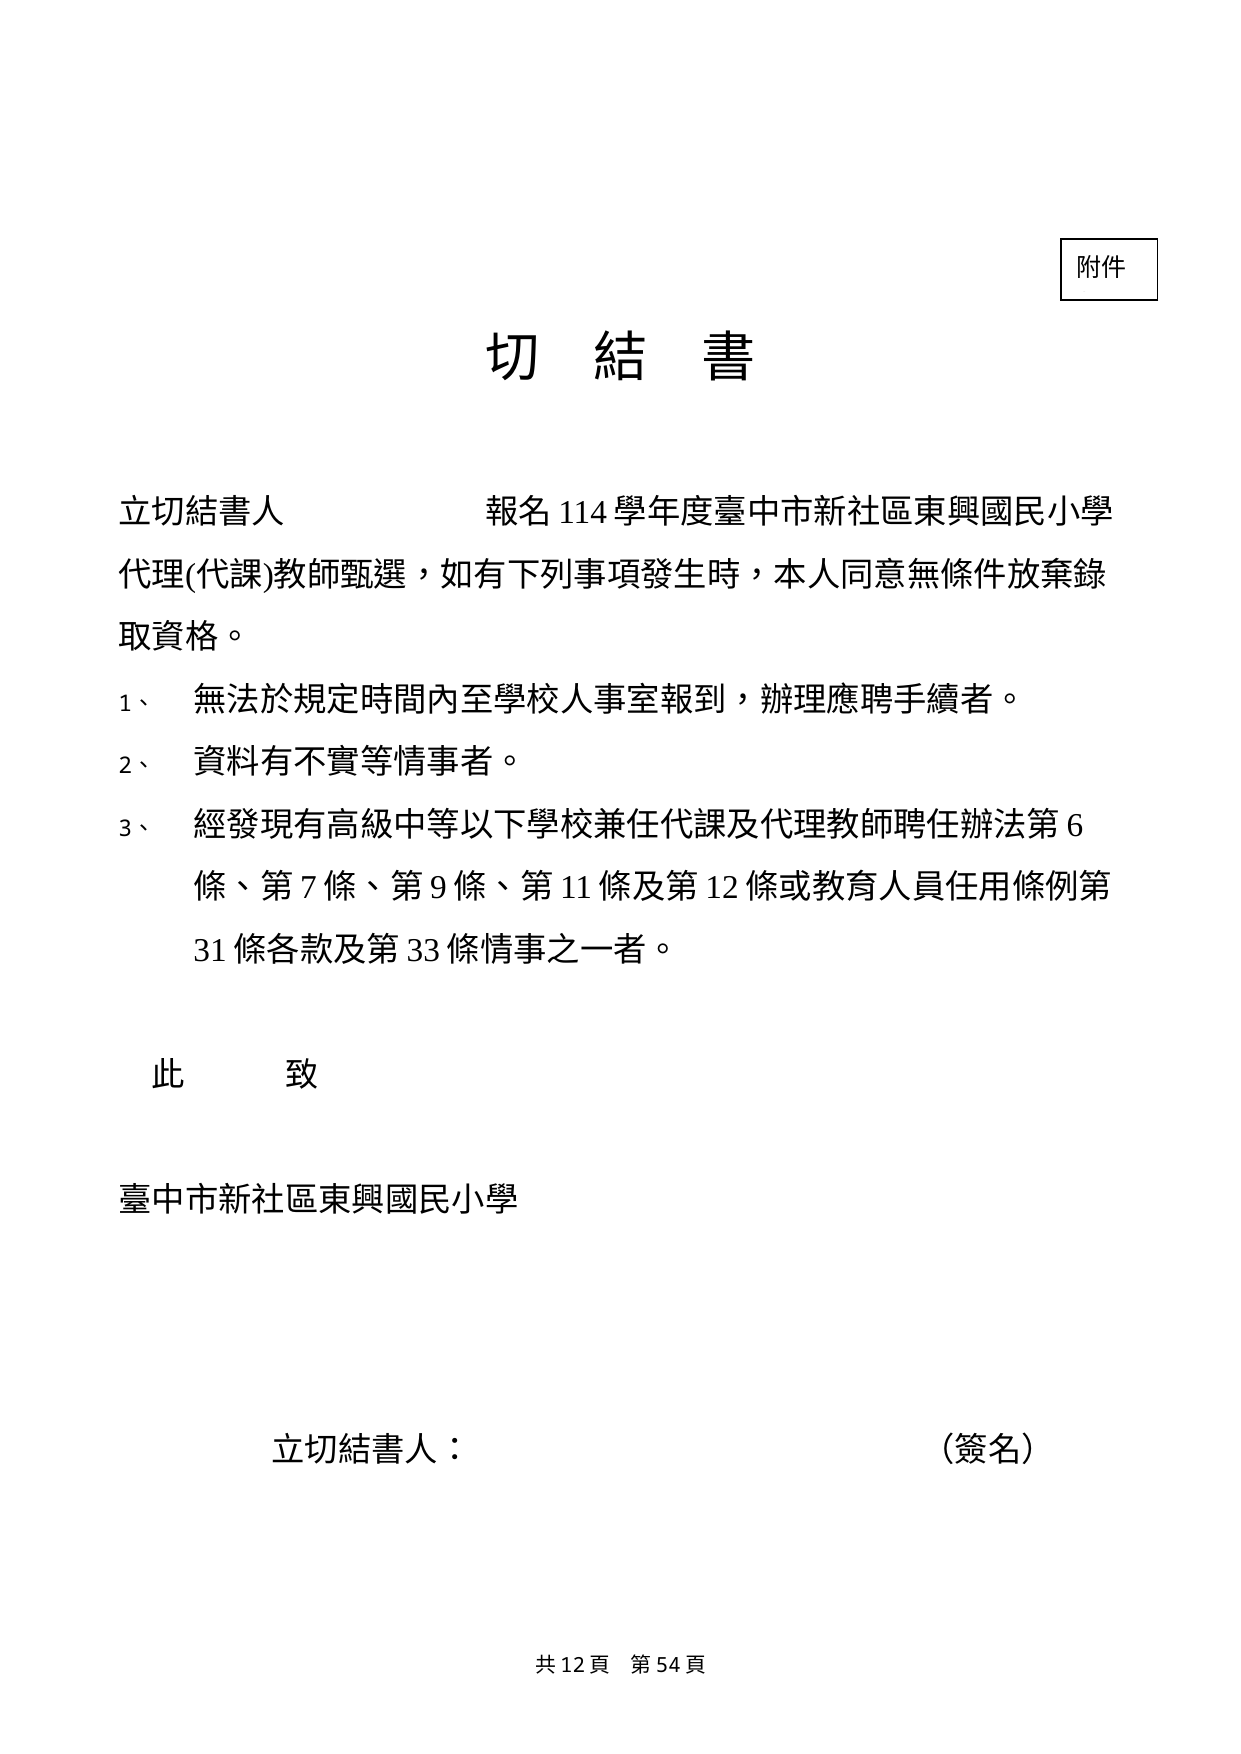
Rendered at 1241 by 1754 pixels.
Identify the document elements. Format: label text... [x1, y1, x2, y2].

list 資料有不實等情事者。 [118, 718, 1122, 780]
text 切 結 書 [1062, 240, 1157, 299]
text 臺中市新社區東興國民小學 [118, 1155, 1122, 1218]
text 切 結 書 [118, 280, 1122, 405]
text 立切結書人 報名114學年度臺中市新社區東興國民小學代理(代課)教師甄選，如有下列事項發生時，本人同意無條件放棄錄取資格。 [118, 468, 1122, 655]
list 無法於規定時間內至學校人事室報到，辦理應聘手續者。 [118, 655, 1122, 718]
text 立切結書人： （簽名） [118, 1405, 1122, 1468]
list 經發現有高級中等以下學校兼任代課及代理教師聘任辦法第6條、第7條、第9條、第11條及第12條或教育人員任用條例第31條各款及第33條情事之一者。 [118, 780, 1122, 968]
text 此 致 [118, 1030, 1122, 1093]
text 附件3 [1077, 247, 1142, 292]
